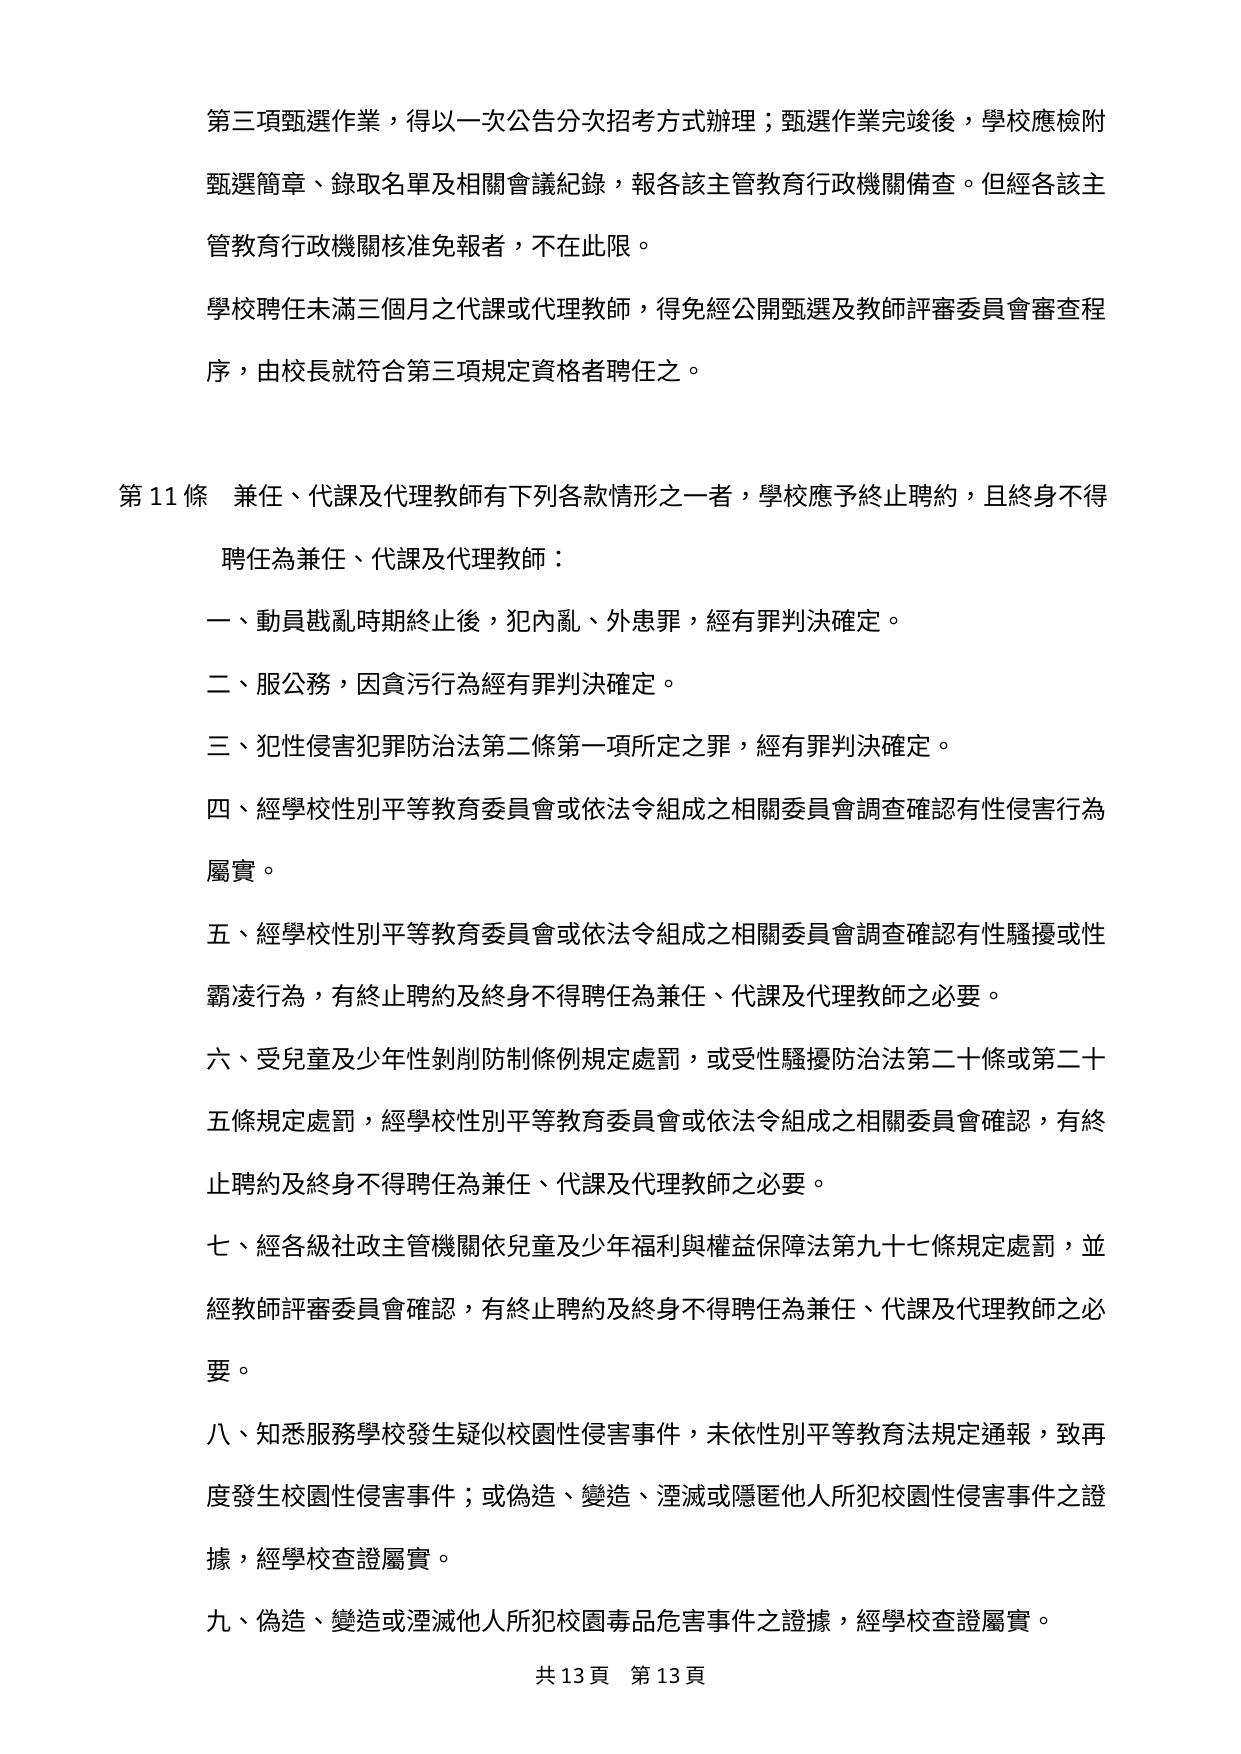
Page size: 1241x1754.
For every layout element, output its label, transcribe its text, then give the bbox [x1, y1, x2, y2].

text 一、動員戡亂時期終止後，犯內亂、外患罪，經有罪判決確定。 [207, 578, 1122, 641]
text 學校聘任未滿三個月之代課或代理教師，得免經公開甄選及教師評審委員會審查程序，由校長就符合第三項規定資格者聘任之。 [207, 266, 1122, 391]
text 九、偽造、變造或湮滅他人所犯校園毒品危害事件之證據，經學校查證屬實。 [207, 1578, 1122, 1641]
text 四、經學校性別平等教育委員會或依法令組成之相關委員會調查確認有性侵害行為屬實。 [207, 766, 1122, 891]
text 六、受兒童及少年性剝削防制條例規定處罰，或受性騷擾防治法第二十條或第二十五條規定處罰，經學校性別平等教育委員會或依法令組成之相關委員會確認，有終止聘約及終身不得聘任為兼任、代課及代理教師之必要。 [207, 1016, 1122, 1203]
text 第11條 兼任、代課及代理教師有下列各款情形之一者，學校應予終止聘約，且終身不得聘任為兼任、代課及代理教師： [118, 453, 1122, 578]
text 第三項甄選作業，得以一次公告分次招考方式辦理；甄選作業完竣後，學校應檢附甄選簡章、錄取名單及相關會議紀錄，報各該主管教育行政機關備查。但經各該主管教育行政機關核准免報者，不在此限。 [207, 78, 1122, 266]
text 八、知悉服務學校發生疑似校園性侵害事件，未依性別平等教育法規定通報，致再度發生校園性侵害事件；或偽造、變造、湮滅或隱匿他人所犯校園性侵害事件之證據，經學校查證屬實。 [207, 1391, 1122, 1578]
text 七、經各級社政主管機關依兒童及少年福利與權益保障法第九十七條規定處罰，並經教師評審委員會確認，有終止聘約及終身不得聘任為兼任、代課及代理教師之必要。 [207, 1203, 1122, 1391]
text 三、犯性侵害犯罪防治法第二條第一項所定之罪，經有罪判決確定。 [207, 703, 1122, 766]
text 二、服公務，因貪污行為經有罪判決確定。 [207, 641, 1122, 703]
text 五、經學校性別平等教育委員會或依法令組成之相關委員會調查確認有性騷擾或性霸凌行為，有終止聘約及終身不得聘任為兼任、代課及代理教師之必要。 [207, 891, 1122, 1016]
